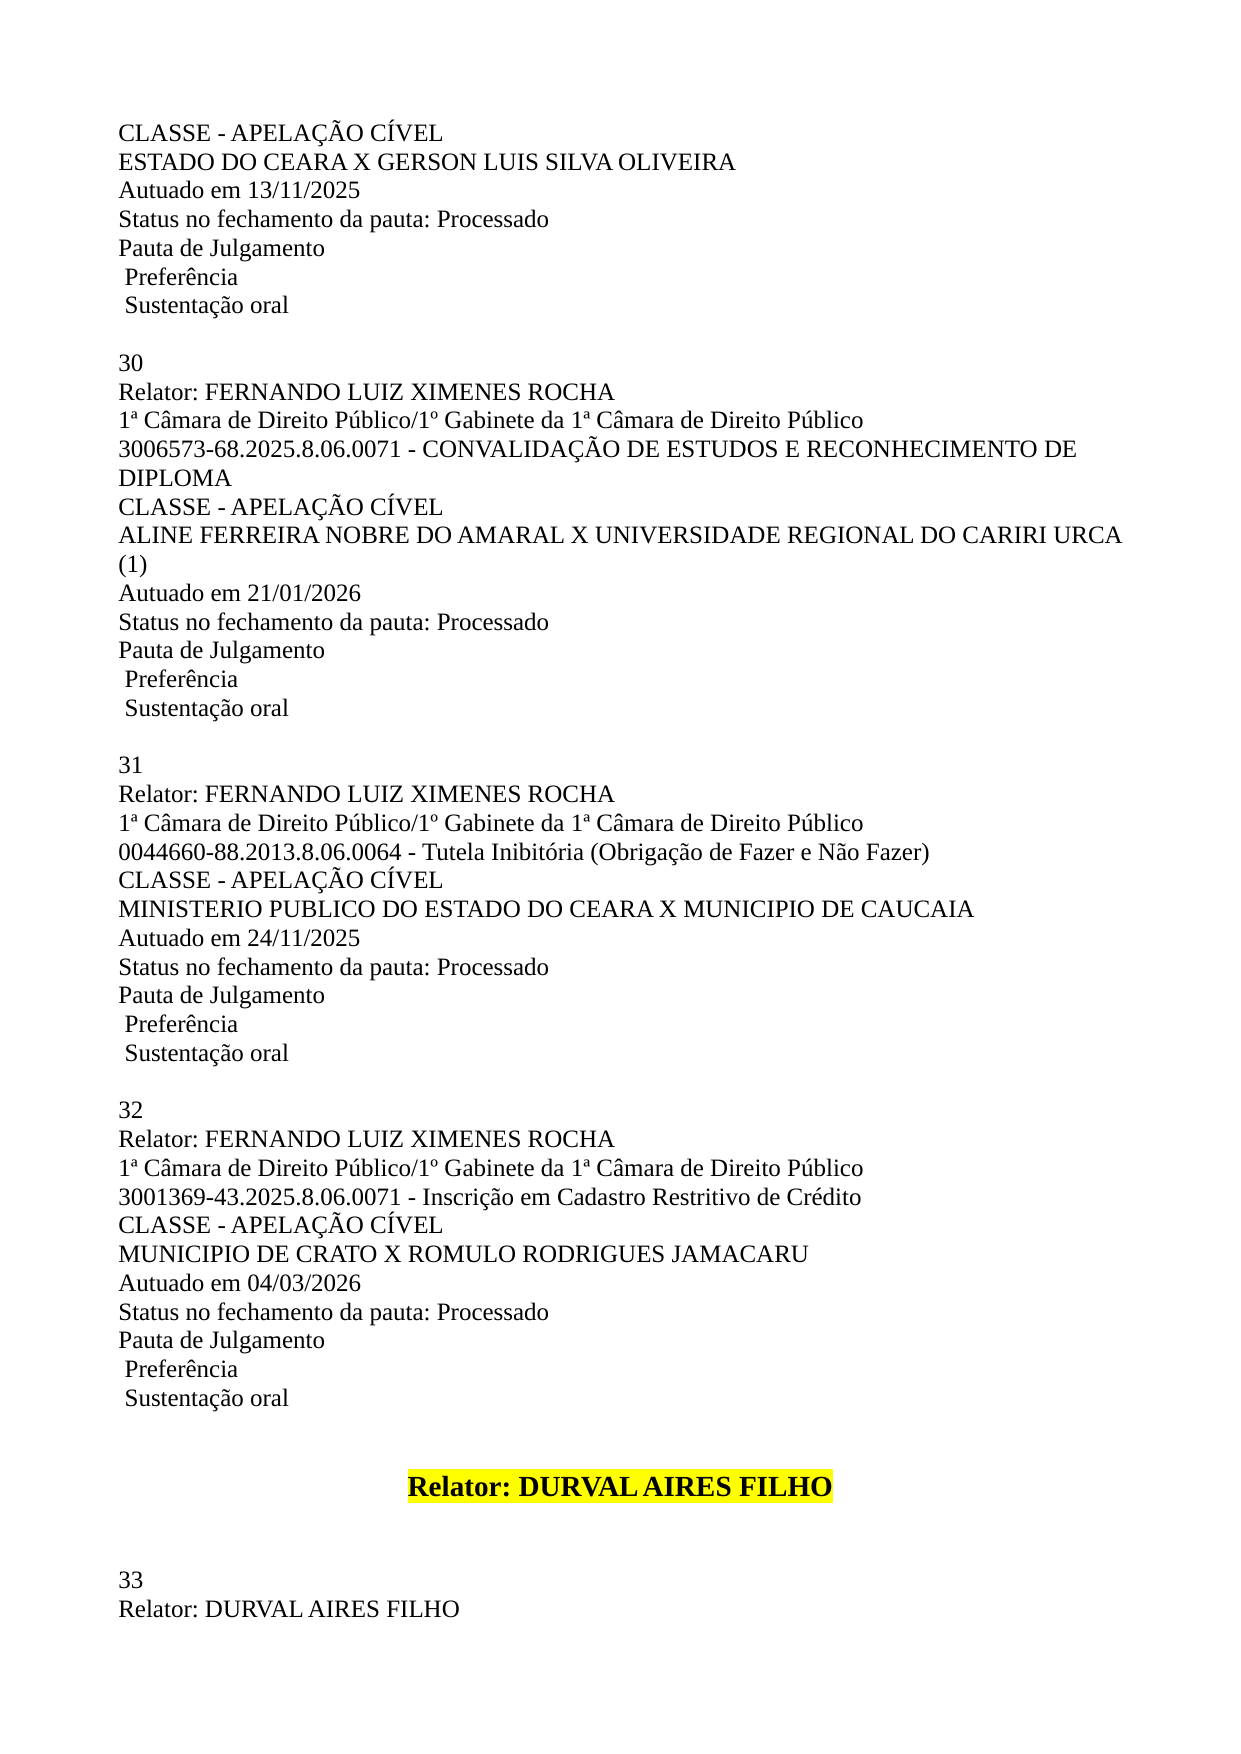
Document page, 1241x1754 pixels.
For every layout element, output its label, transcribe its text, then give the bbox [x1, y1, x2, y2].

text Relator: DURVAL AIRES FILHO [118, 1469, 1122, 1503]
text CLASSE - APELAÇÃO CÍVEL ESTADO DO CEARA X GERSON LUIS SILVA OLIVEIRA Autuado em 13/11/2025 Status no fechamento da pauta: Processado Pauta de Julgamento Preferência Sustentação oral 30 Relator: FERNANDO LUIZ XIMENES ROCHA 1ª Câmara de Direito Público/1º Gabinete da 1ª Câmara de Direito Público 3006573-68.2025.8.06.0071 - CONVALIDAÇÃO DE ESTUDOS E RECONHECIMENTO DE DIPLOMA CLASSE - APELAÇÃO CÍVEL ALINE FERREIRA NOBRE DO AMARAL X UNIVERSIDADE REGIONAL DO CARIRI URCA (1) Autuado em 21/01/2026 Status no fechamento da pauta: Processado Pauta de Julgamento Preferência Sustentação oral 31 Relator: FERNANDO LUIZ XIMENES ROCHA 1ª Câmara de Direito Público/1º Gabinete da 1ª Câmara de Direito Público 0044660-88.2013.8.06.0064 - Tutela Inibitória (Obrigação de Fazer e Não Fazer) CLASSE - APELAÇÃO CÍVEL MINISTERIO PUBLICO DO ESTADO DO CEARA X MUNICIPIO DE CAUCAIA Autuado em 24/11/2025 Status no fechamento da pauta: Processado Pauta de Julgamento Preferência Sustentação oral 32 Relator: FERNANDO LUIZ XIMENES ROCHA 1ª Câmara de Direito Público/1º Gabinete da 1ª Câmara de Direito Público 3001369-43.2025.8.06.0071 - Inscrição em Cadastro Restritivo de Crédito CLASSE - APELAÇÃO CÍVEL MUNICIPIO DE CRATO X ROMULO RODRIGUES JAMACARU Autuado em 04/03/2026 Status no fechamento da pauta: Processado Pauta de Julgamento Preferência Sustentação oral [118, 118, 1122, 1469]
text 33 Relator: DURVAL AIRES FILHO [118, 1565, 1122, 1623]
